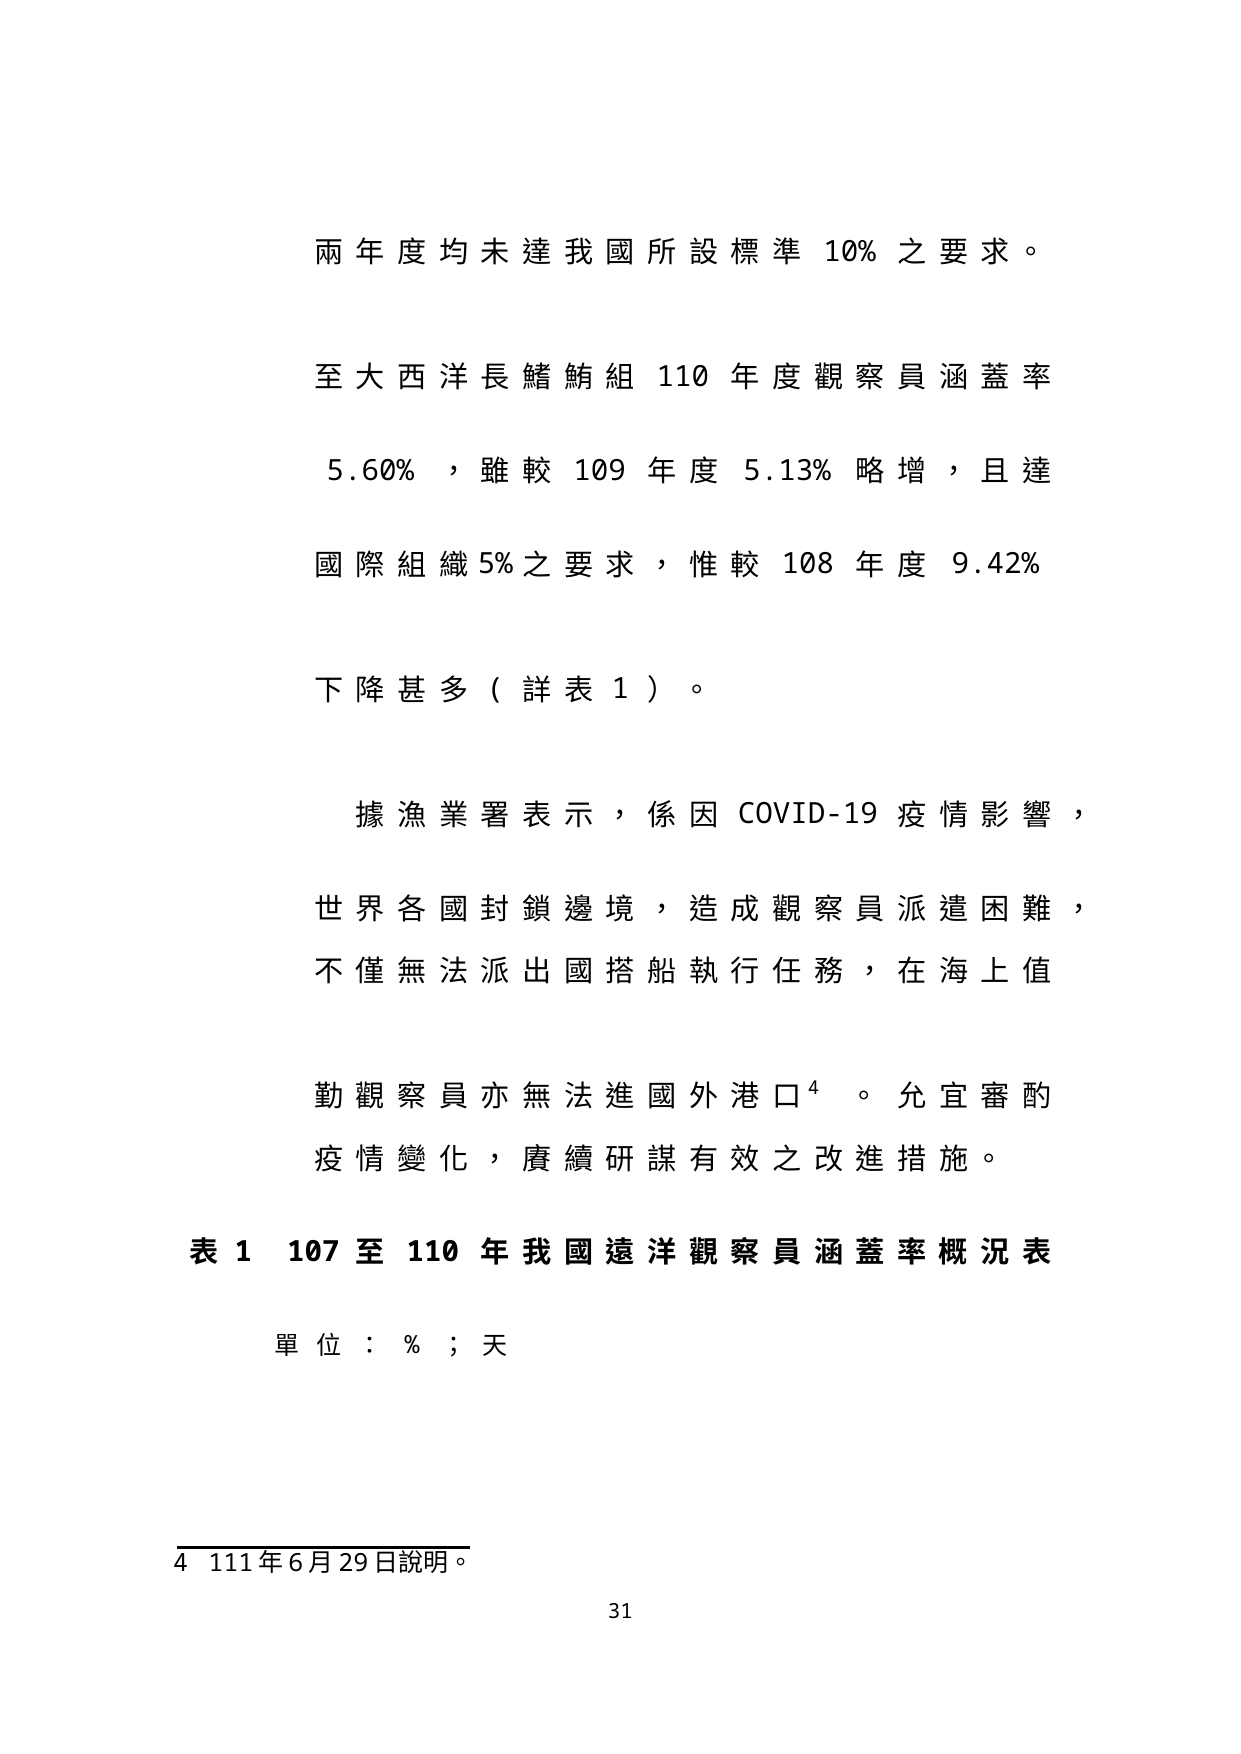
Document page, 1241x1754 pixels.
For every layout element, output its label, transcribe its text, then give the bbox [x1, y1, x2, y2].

text 111年6月29日說明。 [173, 1548, 1063, 1577]
text 據漁業署表示，係因COVID-19疫情影響，世界各國封鎖邊境，造成觀察員派遣困難，不僅無法派出國搭船執行任務，在海上值勤觀察員亦無法進國外港口。允宜審酌疫情變化，賡續研謀有效之改進措施。 [271, 740, 1058, 1177]
text 遠洋漁業觀察員近年度海上總觀測天數，從107至110年度由1萬8,583天下降至1萬4,142天，110年度印度洋鮪延繩釣船船長24米以下觀察員涵蓋率1.37%，不僅較109年度涵蓋率3.64%降低，且該兩年度涵蓋率均未達國際組織5%之要求。另110年度大西洋大目鮪組觀察員涵蓋率9.91%，雖較109年度5.96%提高，惟該兩年度均未達我國所設標準10%之要求。至大西洋長鰭鮪組110年度觀察員涵蓋率5.60%，雖較109年度5.13%略增，且達國際組織5%之要求，惟較108年度9.42%下降甚多(詳表1）。 [271, 177, 1058, 740]
text 表1 107至110年我國遠洋觀察員涵蓋率概況表 單位：%；天 [183, 1177, 1058, 1365]
